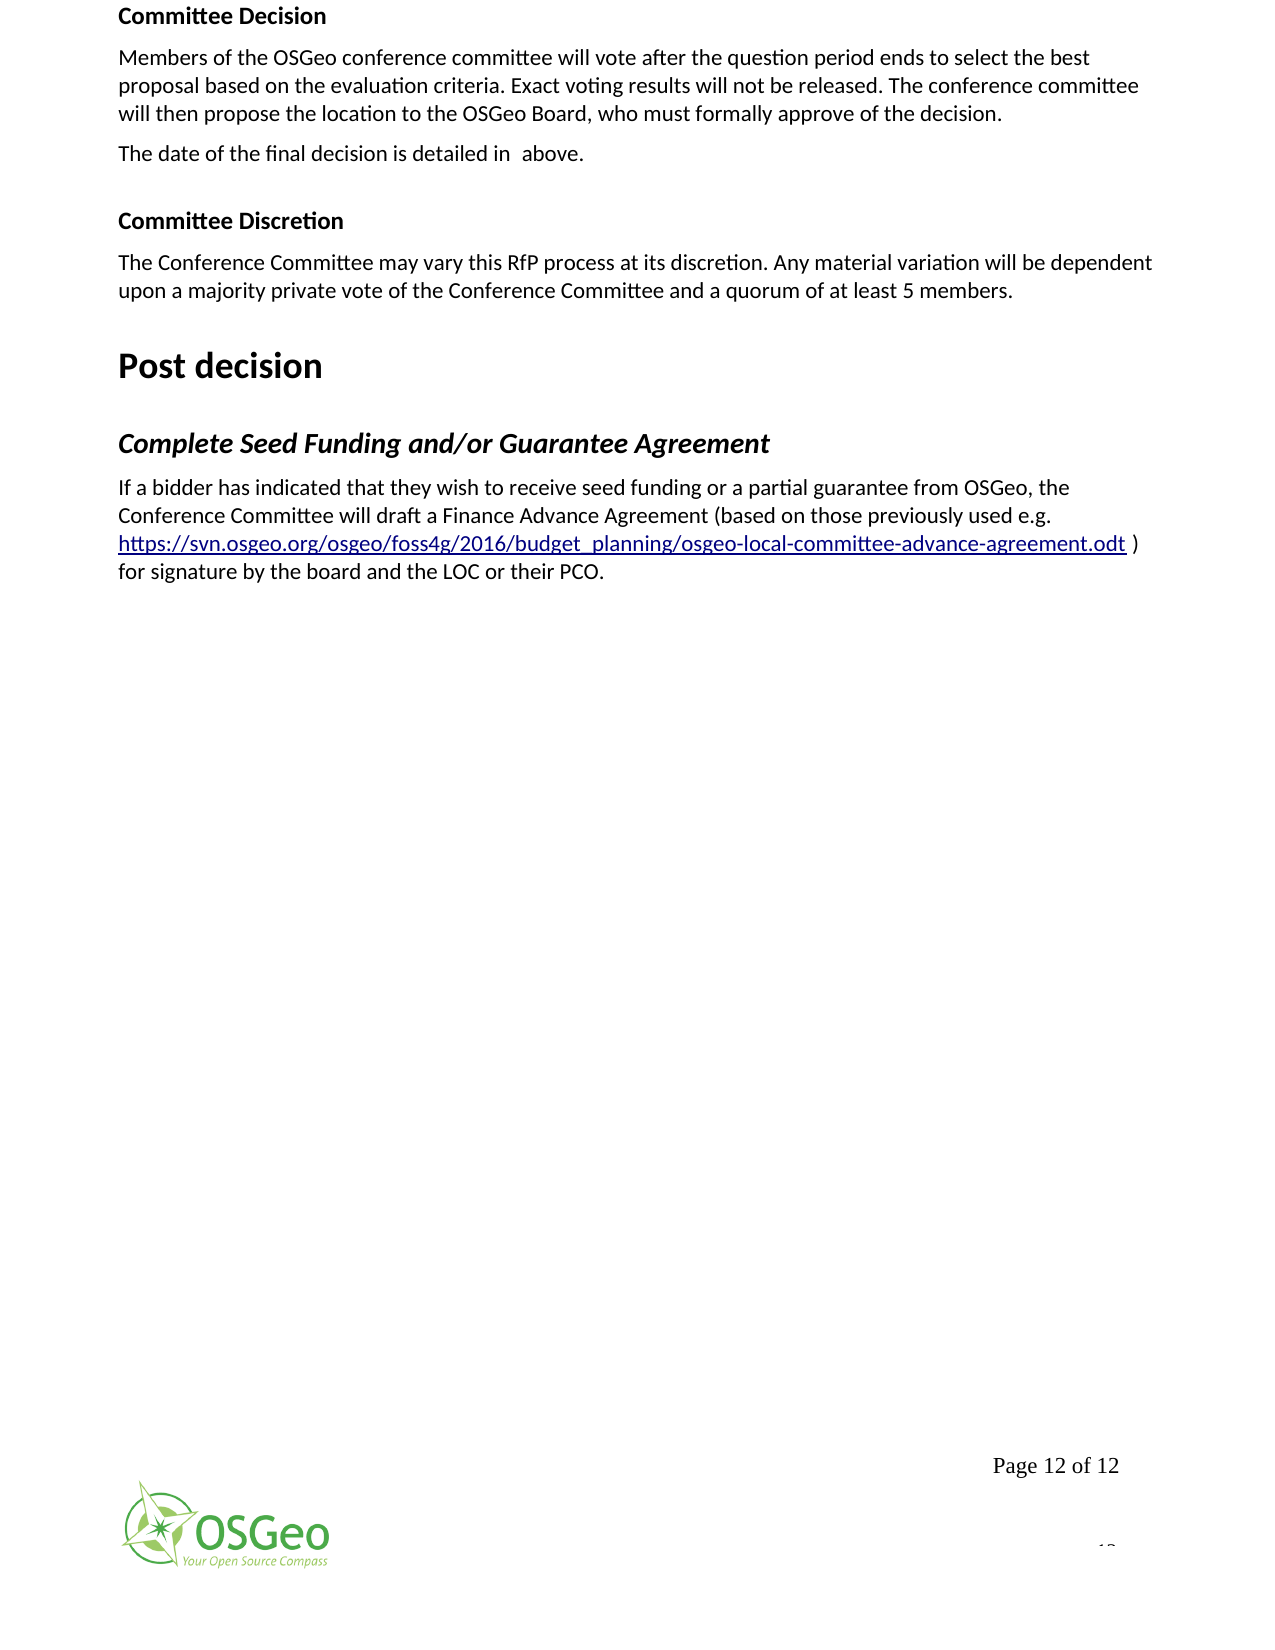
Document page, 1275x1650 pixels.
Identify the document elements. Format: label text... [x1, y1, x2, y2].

subtitle Committee Discretion [118, 205, 1157, 236]
subtitle Complete Seed Funding and/or Guarantee Agreement [118, 425, 1157, 461]
subtitle Post decision [118, 342, 1157, 387]
text The date of the final decision is detailed in above. [118, 139, 1157, 168]
text If a bidder has indicated that they wish to receive seed funding or a partial guarantee from OSGeo, the Conference Committee will draft a Finance Advance Agreement (based on those previously used e.g. https://svn.osgeo.org/osgeo/foss4g/2016/budget_planning/osgeo-local-committee-advance-agreement.odt ) for signature by the board and the LOC or their PCO. [118, 473, 1157, 585]
text The Conference Committee may vary this RfP process at its discretion. Any material variation will be dependent upon a majority private vote of the Conference Committee and a quorum of at least 5 members. [118, 248, 1157, 304]
subtitle Committee Decision [118, 0, 1157, 31]
text Members of the OSGeo conference committee will vote after the question period ends to select the best proposal based on the evaluation criteria. Exact voting results will not be released. The conference committee will then propose the location to the OSGeo Board, who must formally approve of the decision. [118, 43, 1157, 127]
